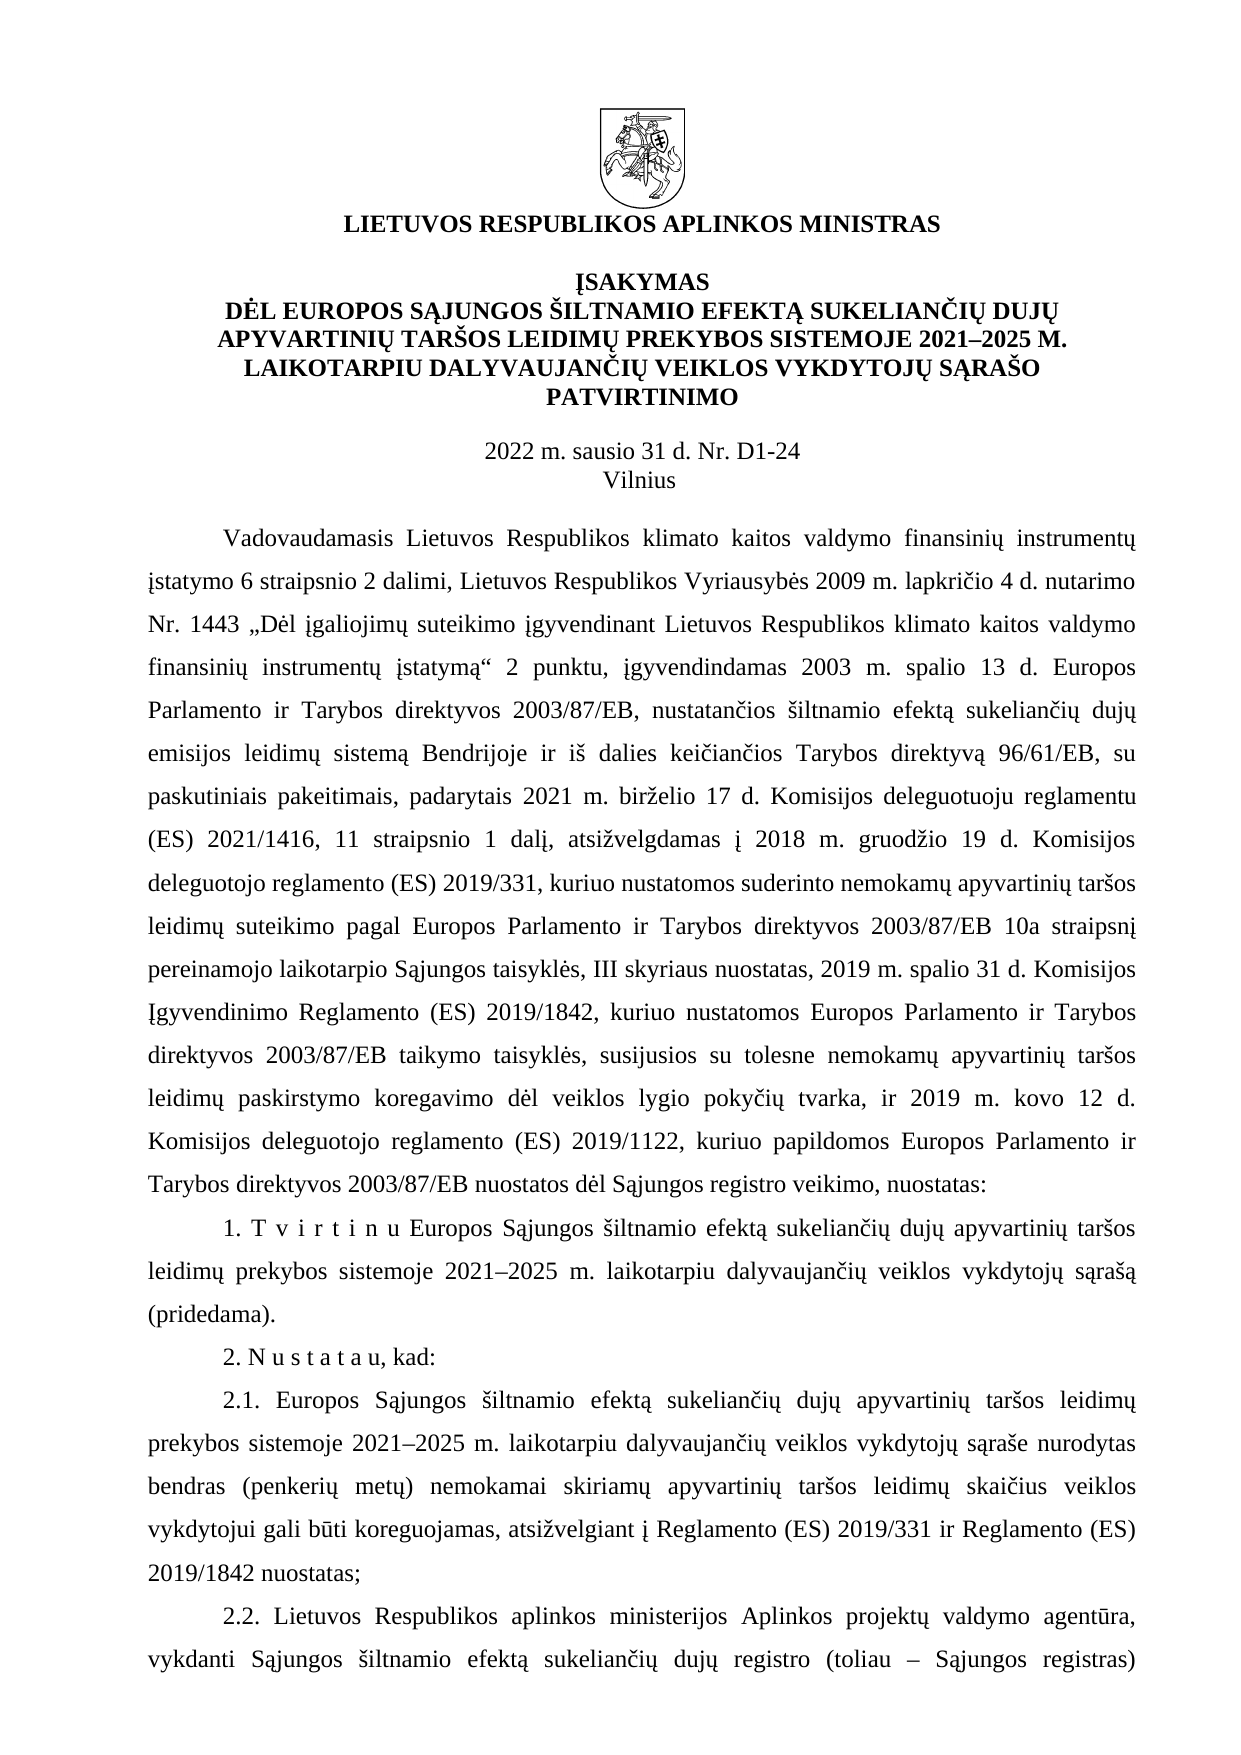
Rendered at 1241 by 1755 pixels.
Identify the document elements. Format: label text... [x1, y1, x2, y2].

text 2022 m. sausio 31 d. Nr. D1-24 [148, 436, 1137, 465]
text 2.2. Lietuvos Respublikos aplinkos ministerijos Aplinkos projektų valdymo agentūra, vykdanti Sąjungos šiltnamio efektą sukeliančių dujų registro (toliau – Sąjungos registras) [148, 1601, 1137, 1673]
text Vilnius [148, 465, 1137, 494]
text 1. T v i r t i n u Europos Sąjungos šiltnamio efektą sukeliančių dujų apyvartinių taršos leidimų prekybos sistemoje 2021–2025 m. laikotarpiu dalyvaujančių veiklos vykdytojų sąrašą (pridedama). [148, 1213, 1137, 1328]
text Vadovaudamasis Lietuvos Respublikos klimato kaitos valdymo finansinių instrumentų įstatymo 6 straipsnio 2 dalimi, Lietuvos Respublikos Vyriausybės 2009 m. lapkričio 4 d. nutarimo Nr. 1443 „Dėl įgaliojimų suteikimo įgyvendinant Lietuvos Respublikos klimato kaitos valdymo finansinių instrumentų įstatymą“ 2 punktu, įgyvendindamas 2003 m. spalio 13 d. Europos Parlamento ir Tarybos direktyvos 2003/87/EB, nustatančios šiltnamio efektą sukeliančių dujų emisijos leidimų sistemą Bendrijoje ir iš dalies keičiančios Tarybos direktyvą 96/61/EB, su paskutiniais pakeitimais, padarytais 2021 m. birželio 17 d. Komisijos deleguotuoju reglamentu (ES) 2021/1416, 11 straipsnio 1 dalį, atsižvelgdamas į 2018 m. gruodžio 19 d. Komisijos deleguotojo reglamento (ES) 2019/331, kuriuo nustatomos suderinto nemokamų apyvartinių taršos leidimų suteikimo pagal Europos Parlamento ir Tarybos direktyvos 2003/87/EB 10a straipsnį pereinamojo laikotarpio Sąjungos taisyklės, III skyriaus nuostatas, 2019 m. spalio 31 d. Komisijos Įgyvendinimo Reglamento (ES) 2019/1842, kuriuo nustatomos Europos Parlamento ir Tarybos direktyvos 2003/87/EB taikymo taisyklės, susijusios su tolesne nemokamų apyvartinių taršos leidimų paskirstymo koregavimo dėl veiklos lygio pokyčių tvarka, ir 2019 m. kovo 12 d. Komisijos deleguotojo reglamento (ES) 2019/1122, kuriuo papildomos Europos Parlamento ir Tarybos direktyvos 2003/87/EB nuostatos dėl Sąjungos registro veikimo, nuostatas: [148, 523, 1137, 1198]
text Dėl Europos Sąjungos šiltnamio efektą sukeliančių dujų apyvartinių taršos leidimų prekybos sistemoje 2021–2025 m. laikotarpiu dalyvaujančių veiklos vykdytojų sąrašO patvirtinimo [148, 296, 1137, 411]
text LIETUVOS RESPUBLIKOS APLINKOS MINISTRAS [148, 209, 1137, 238]
text 2.1. Europos Sąjungos šiltnamio efektą sukeliančių dujų apyvartinių taršos leidimų prekybos sistemoje 2021–2025 m. laikotarpiu dalyvaujančių veiklos vykdytojų sąraše nurodytas bendras (penkerių metų) nemokamai skiriamų apyvartinių taršos leidimų skaičius veiklos vykdytojui gali būti koreguojamas, atsižvelgiant į Reglamento (ES) 2019/331 ir Reglamento (ES) 2019/1842 nuostatas; [148, 1385, 1137, 1586]
text ĮSAKYMAS [148, 267, 1137, 296]
text 2. N u s t a t a u, kad: [148, 1342, 1137, 1371]
